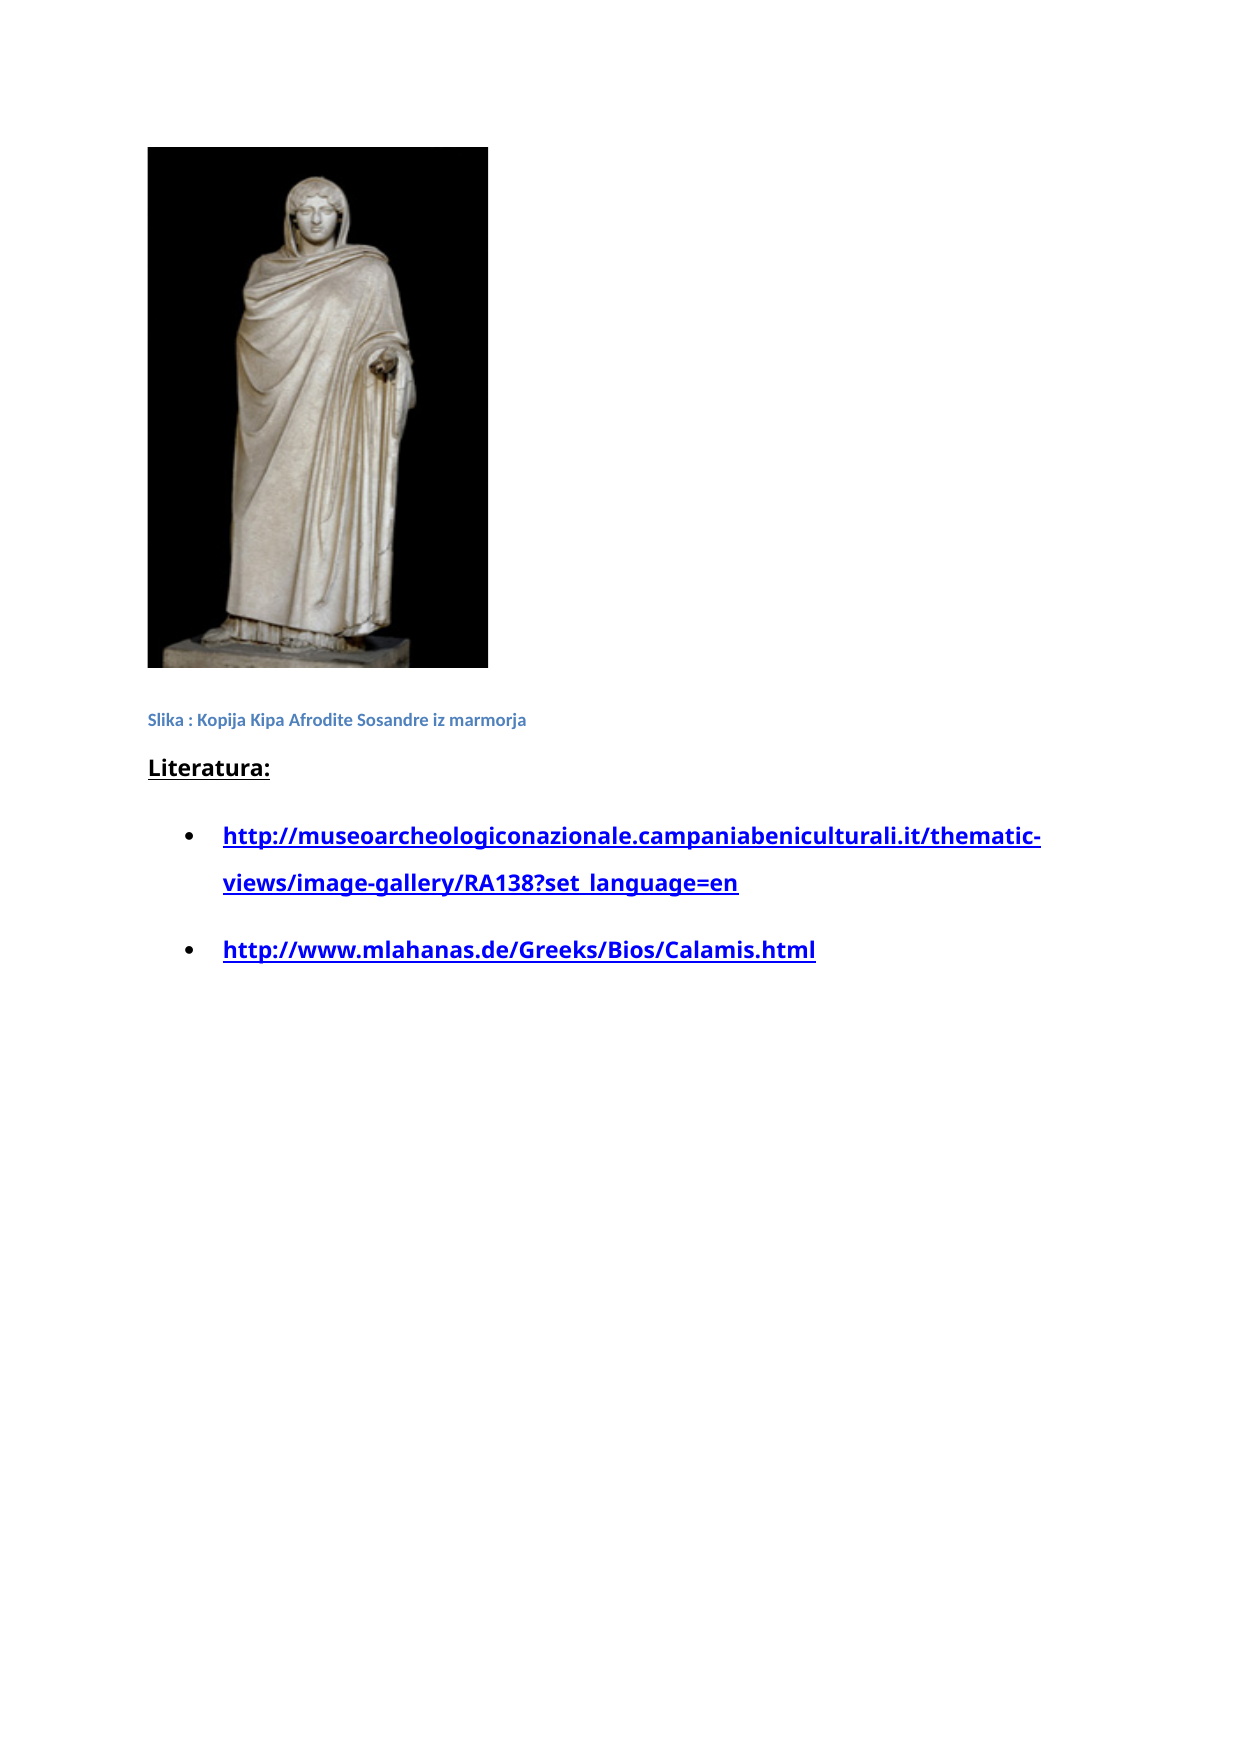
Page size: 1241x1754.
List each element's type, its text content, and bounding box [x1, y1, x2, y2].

list http://www.mlahanas.de/Greeks/Bios/Calamis.html [185, 934, 1093, 966]
list http://museoarcheologiconazionale.campaniabeniculturali.it/thematic-views/image-gallery/RA138?set_language=en [185, 820, 1093, 898]
text Literatura: [148, 752, 1093, 783]
picture [147, 147, 489, 668]
text Slika : Kopija Kipa Afrodite Sosandre iz marmorja [148, 708, 1093, 731]
